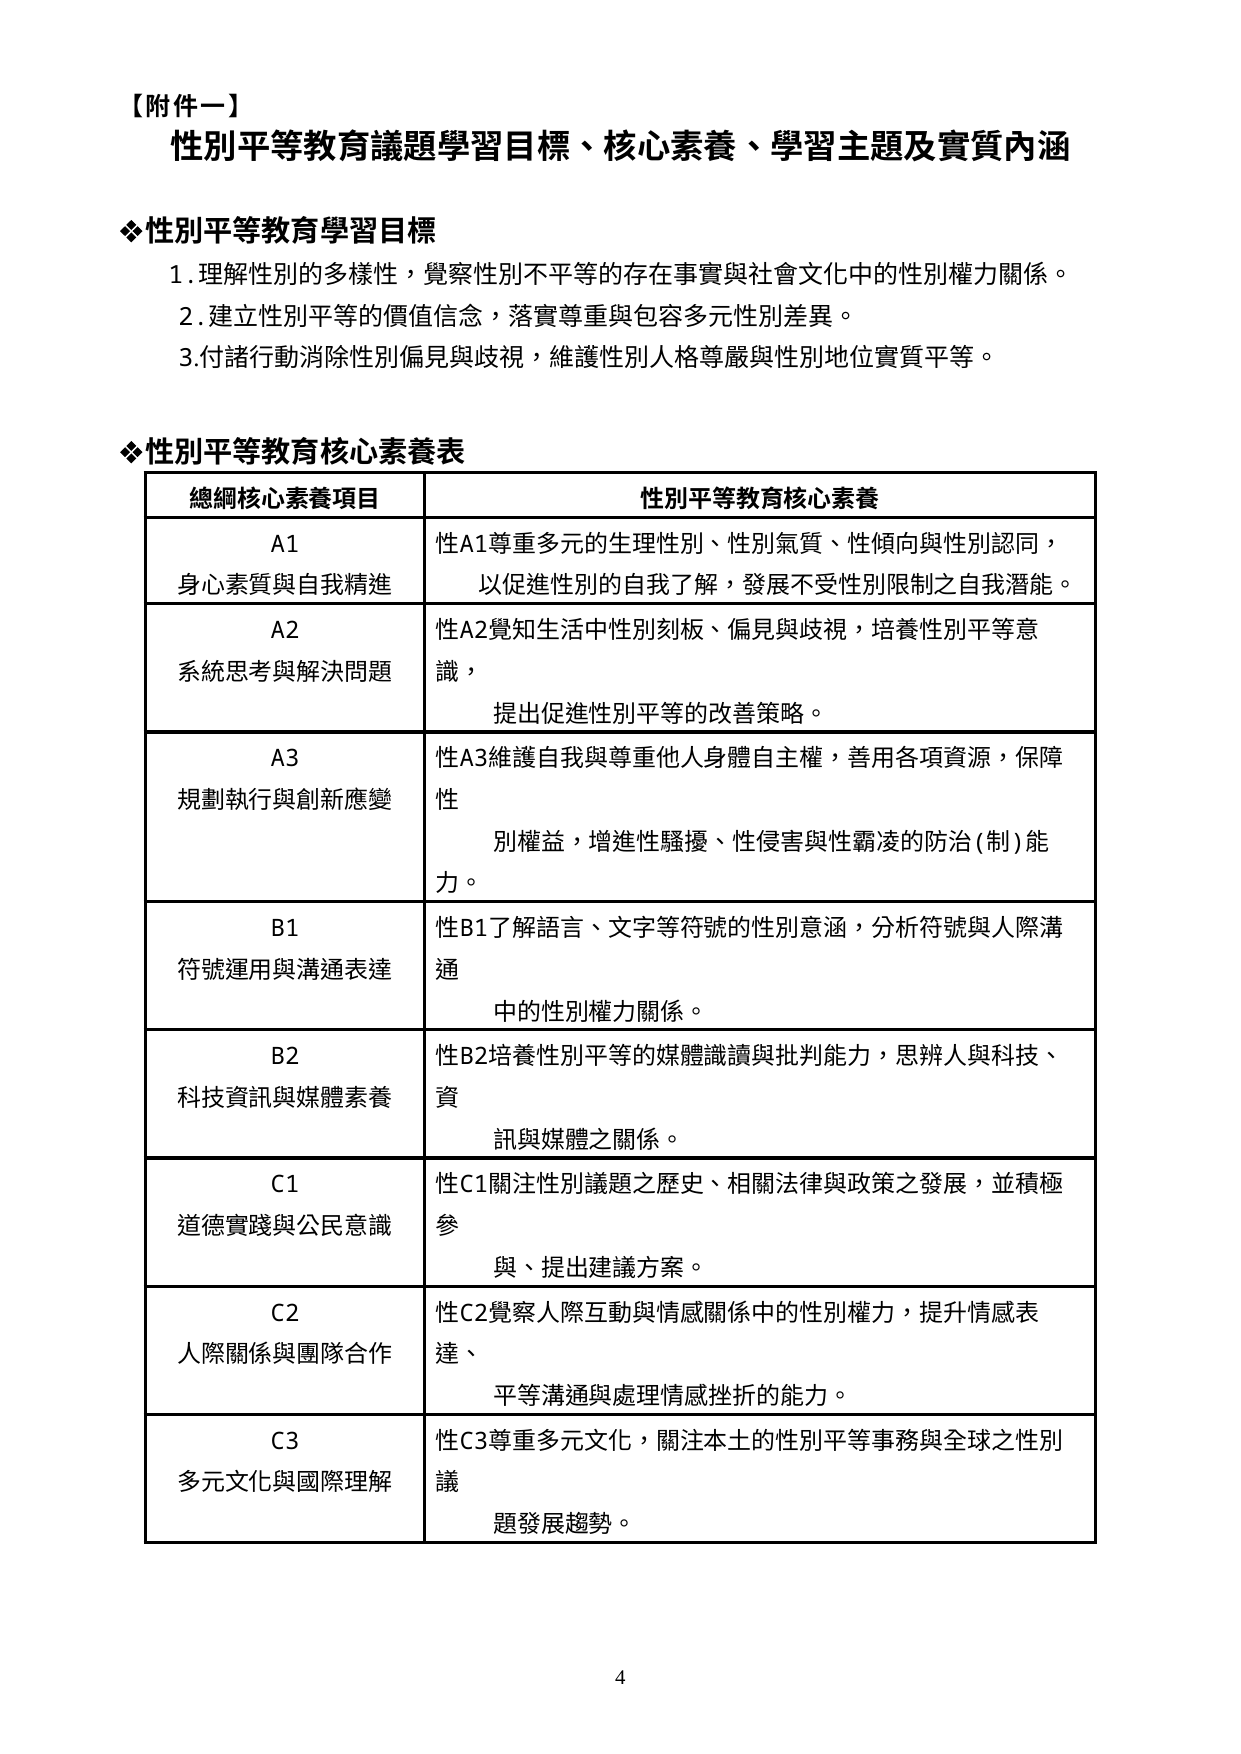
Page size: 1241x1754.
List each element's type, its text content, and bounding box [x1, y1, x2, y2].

table_header 總綱核心素養項目 [147, 474, 423, 516]
table_cell 性B2培養性別平等的媒體識讀與批判能力，思辨人與科技、資 訊與媒體之關係。 [426, 1031, 1094, 1156]
text 3.付諸行動消除性別偏見與歧視，維護性別人格尊嚴與性別地位實質平等。 [118, 333, 1122, 375]
table_cell C2 人際關係與團隊合作 [147, 1288, 423, 1413]
table_cell C3 多元文化與國際理解 [147, 1416, 423, 1541]
table_cell B1 符號運用與溝通表達 [147, 903, 423, 1028]
table_cell 性A1尊重多元的生理性別、性別氣質、性傾向與性別認同， 以促進性別的自我了解，發展不受性別限制之自我潛能。 [426, 519, 1094, 602]
table_cell 性C2覺察人際互動與情感關係中的性別權力，提升情感表達、 平等溝通與處理情感挫折的能力。 [426, 1288, 1094, 1413]
table_cell 性A3維護自我與尊重他人身體自主權，善用各項資源，保障性 別權益，增進性騷擾、性侵害與性霸凌的防治(制)能力。 [426, 734, 1094, 900]
text 1.理解性別的多樣性，覺察性別不平等的存在事實與社會文化中的性別權力關係。 [118, 250, 1122, 292]
table_cell 性A2覺知生活中性別刻板、偏見與歧視，培養性別平等意識， 提出促進性別平等的改善策略。 [426, 605, 1094, 730]
table_cell 性C1關注性別議題之歷史、相關法律與政策之發展，並積極參 與、提出建議方案。 [426, 1160, 1094, 1284]
table_cell A2 系統思考與解決問題 [147, 605, 423, 730]
text 性別平等教育學習目標 [118, 208, 1122, 250]
table_cell 性C3尊重多元文化，關注本土的性別平等事務與全球之性別議 題發展趨勢。 [426, 1416, 1094, 1541]
table_cell 性B1了解語言、文字等符號的性別意涵，分析符號與人際溝通 中的性別權力關係。 [426, 903, 1094, 1028]
table_header 性別平等教育核心素養 [426, 474, 1094, 516]
text 性別平等教育核心素養表 [118, 429, 1122, 471]
text 【附件一】 [118, 75, 1122, 125]
table_cell C1 道德實踐與公民意識 [147, 1160, 423, 1284]
text 性別平等教育議題學習目標、核心素養、學習主題及實質內涵 [118, 125, 1122, 167]
table_cell B2 科技資訊與媒體素養 [147, 1031, 423, 1156]
table_cell A3 規劃執行與創新應變 [147, 734, 423, 900]
table_cell A1 身心素質與自我精進 [147, 519, 423, 602]
text 2.建立性別平等的價值信念，落實尊重與包容多元性別差異。 [118, 292, 1122, 333]
